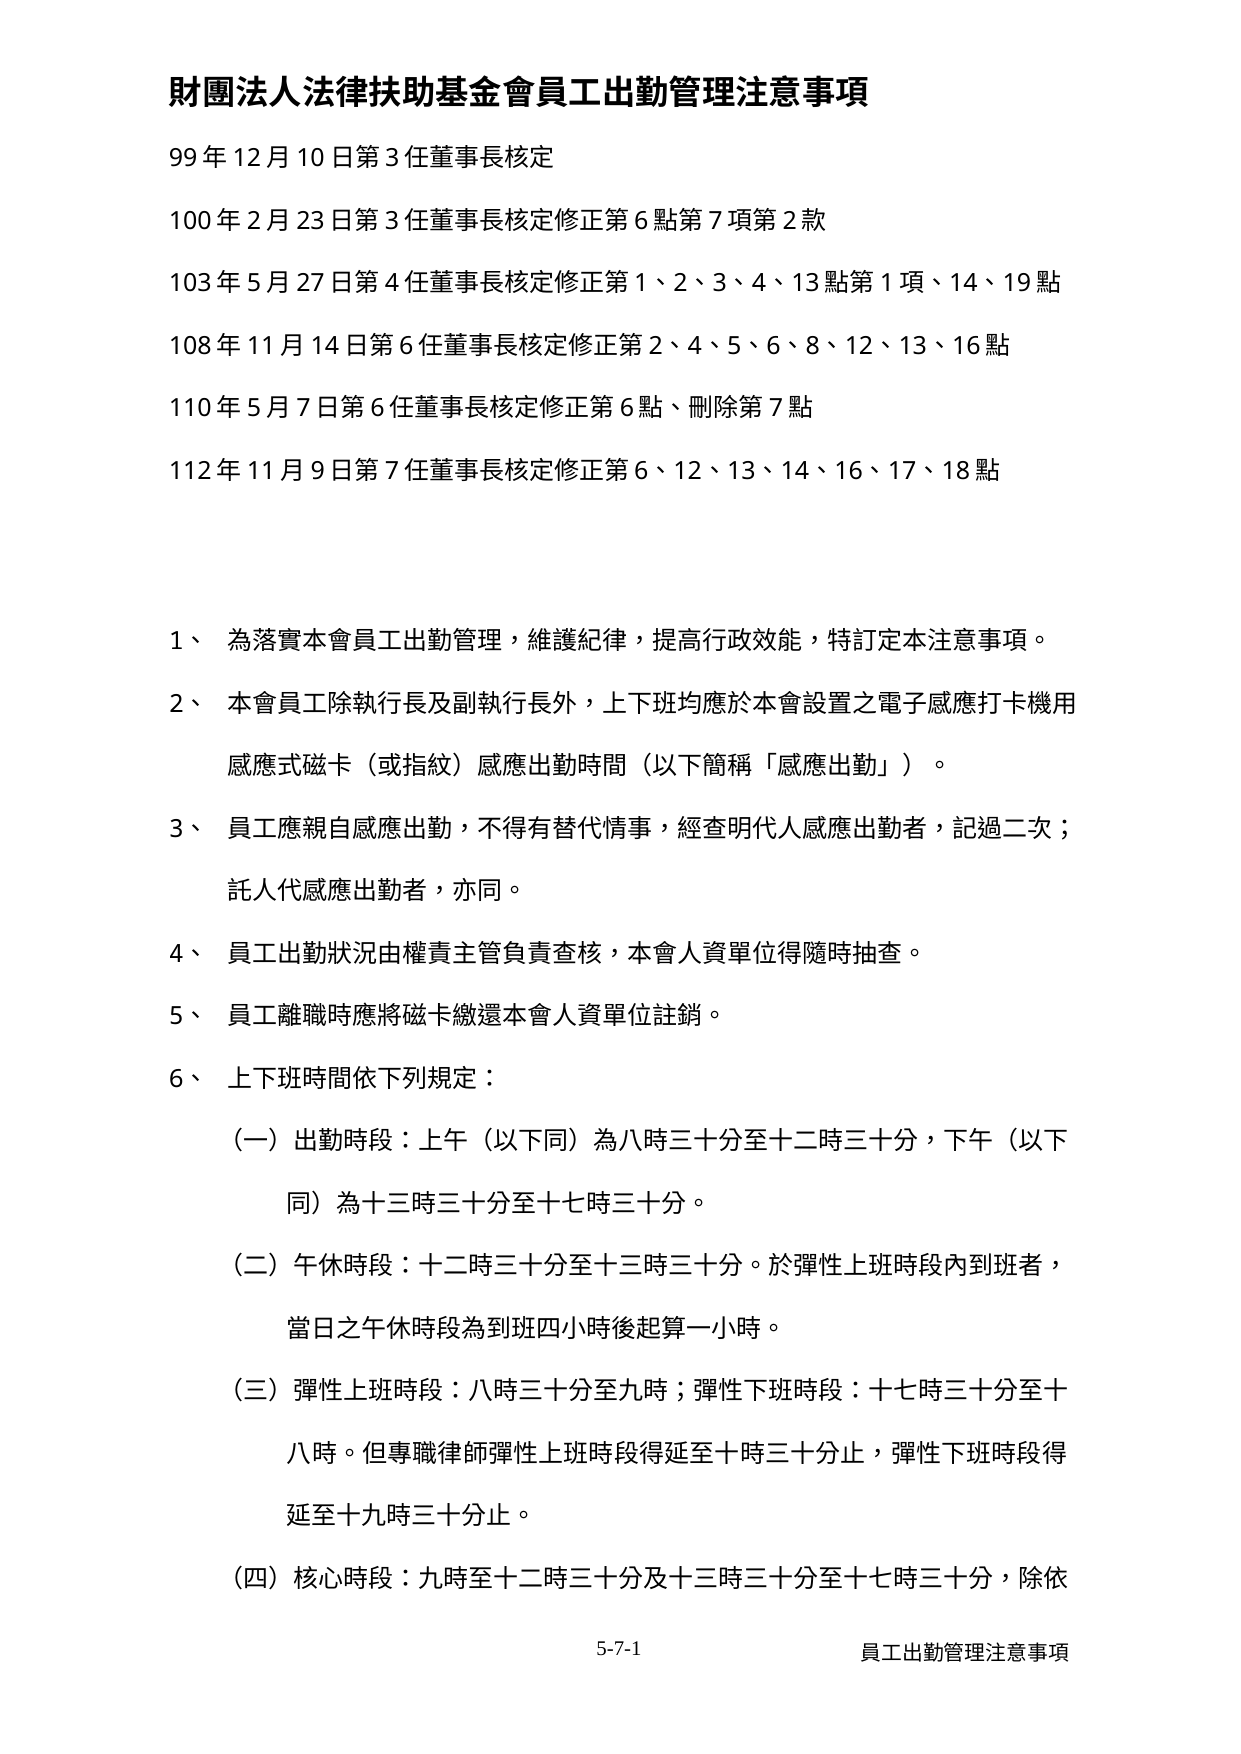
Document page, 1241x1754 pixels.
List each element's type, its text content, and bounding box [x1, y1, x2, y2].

text 103年5月27日第4任董事長核定修正第1、2、3、4、13點第1項、14、19點 [169, 239, 1069, 302]
list 為落實本會員工出勤管理，維護紀律，提高行政效能，特訂定本注意事項。 [169, 597, 1080, 660]
text （四）核心時段：九時至十二時三十分及十三時三十分至十七時三十分，除依 [218, 1535, 1069, 1597]
list 本會員工除執行長及副執行長外，上下班均應於本會設置之電子感應打卡機用感應式磁卡（或指紋）感應出勤時間（以下簡稱「感應出勤」）。 [169, 660, 1080, 785]
text （二）午休時段：十二時三十分至十三時三十分。於彈性上班時段內到班者，當日之午休時段為到班四小時後起算一小時。 [218, 1222, 1069, 1347]
text 100年2月23日第3任董事長核定修正第6點第7項第2款 [169, 177, 1069, 239]
list 上下班時間依下列規定： [169, 1035, 1080, 1097]
text （三）彈性上班時段：八時三十分至九時；彈性下班時段：十七時三十分至十八時。但專職律師彈性上班時段得延至十時三十分止，彈性下班時段得延至十九時三十分止。 [218, 1347, 1069, 1535]
text 財團法人法律扶助基金會員工出勤管理注意事項 [169, 66, 1069, 114]
list 員工出勤狀況由權責主管負責查核，本會人資單位得隨時抽查。 [169, 910, 1080, 972]
text 99年12月10日第3任董事長核定 [169, 114, 1069, 177]
list 員工應親自感應出勤，不得有替代情事，經查明代人感應出勤者，記過二次；託人代感應出勤者，亦同。 [169, 785, 1080, 910]
text 112年11月9日第7任董事長核定修正第6、12、13、14、16、17、18點 [169, 427, 1069, 489]
text 108年11月14日第6任董事長核定修正第2、4、5、6、8、12、13、16點 [169, 302, 1069, 364]
text （一）出勤時段：上午（以下同）為八時三十分至十二時三十分，下午（以下同）為十三時三十分至十七時三十分。 [218, 1097, 1069, 1222]
text 110年5月7日第6任董事長核定修正第6點、刪除第7點 [169, 364, 1069, 427]
list 員工離職時應將磁卡繳還本會人資單位註銷。 [169, 972, 1080, 1035]
